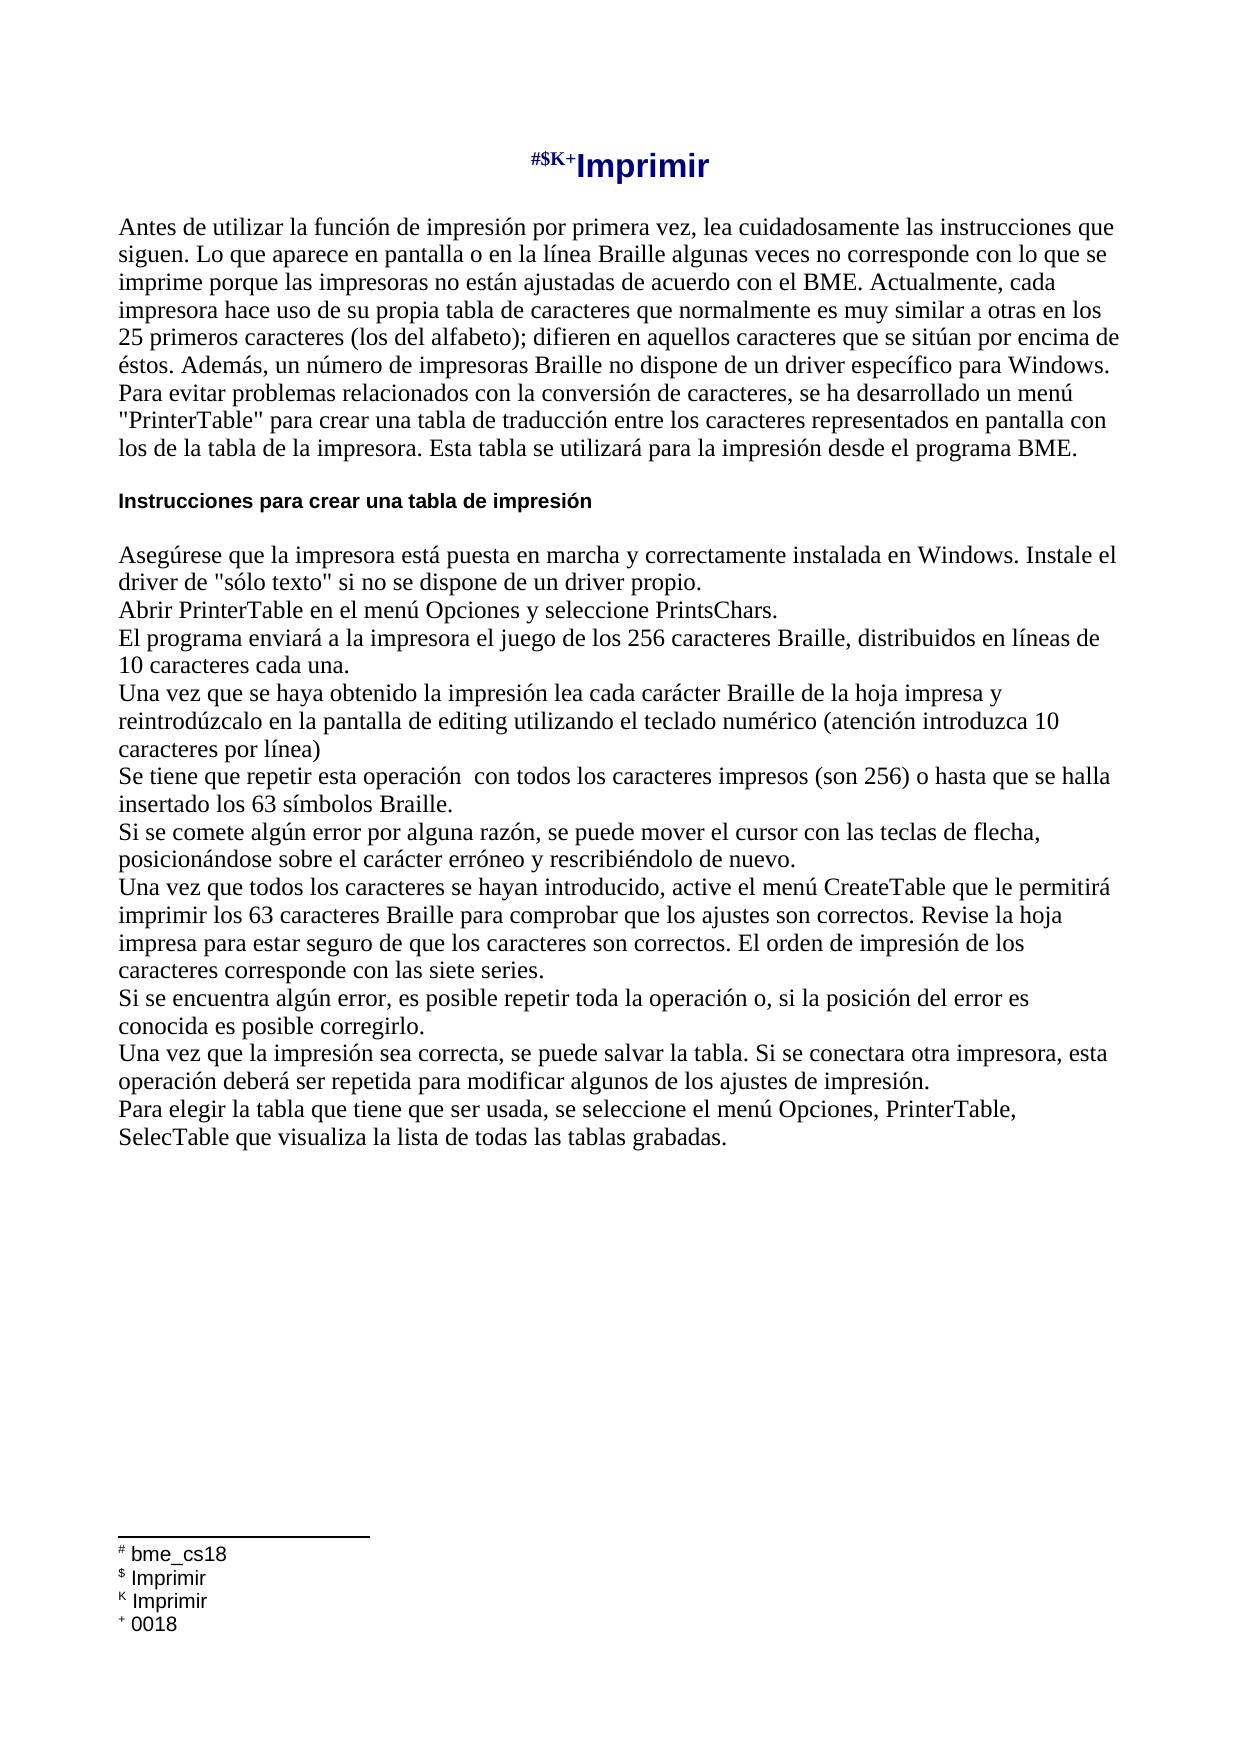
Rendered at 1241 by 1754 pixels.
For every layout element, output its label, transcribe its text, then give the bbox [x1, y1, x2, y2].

text Imprimir [118, 1589, 1122, 1612]
text bme_cs18 [118, 1543, 1122, 1566]
text Si se encuentra algún error, es posible repetir toda la operación o, si la posición del error es conocida es posible corregirlo. [118, 984, 1122, 1039]
text Una vez que se haya obtenido la impresión lea cada carácter Braille de la hoja impresa y reintrodúzcalo en la pantalla de editing utilizando el teclado numérico (atención introduzca 10 caracteres por línea) [118, 679, 1122, 762]
text Imprimir [118, 1566, 1122, 1589]
text Abrir PrinterTable en el menú Opciones y seleccione PrintsChars. [118, 596, 1122, 624]
text Una vez que todos los caracteres se hayan introducido, active el menú CreateTable que le permitirá imprimir los 63 caracteres Braille para comprobar que los ajustes son correctos. Revise la hoja impresa para estar seguro de que los caracteres son correctos. El orden de impresión de los caracteres corresponde con las siete series bme_cs26. [118, 873, 1122, 984]
text Asegúrese que la impresora está puesta en marcha y correctamente instalada en Windows. Instale el driver de "sólo texto" si no se dispone de un driver propio. [118, 541, 1122, 596]
text 0018 [118, 1612, 1122, 1636]
text Antes de utilizar la función de impresión por primera vez, lea cuidadosamente las instrucciones que siguen. Lo que aparece en pantalla o en la línea Braille algunas veces no corresponde con lo que se imprime porque las impresoras no están ajustadas de acuerdo con el BME. Actualmente, cada impresora hace uso de su propia tabla de caracteres que normalmente es muy similar a otras en los 25 primeros caracteres (los del alfabeto); difieren en aquellos caracteres que se sitúan por encima de éstos. Además, un número de impresoras Braille no dispone de un driver específico para Windows. [118, 213, 1122, 379]
subtitle Instrucciones para crear una tabla de impresión [118, 490, 1122, 513]
text Para evitar problemas relacionados con la conversión de caracteres, se ha desarrollado un menú "PrinterTable" para crear una tabla de traducción entre los caracteres representados en pantalla con los de la tabla de la impresora. Esta tabla se utilizará para la impresión desde el programa BME. [118, 379, 1122, 462]
text Si se comete algún error por alguna razón, se puede mover el cursor con las teclas de flecha, posicionándose sobre el carácter erróneo y rescribiéndolo de nuevo. [118, 818, 1122, 873]
text Una vez que la impresión sea correcta, se puede salvar la tabla. Si se conectara otra impresora, esta operación deberá ser repetida para modificar algunos de los ajustes de impresión. [118, 1039, 1122, 1095]
text El programa enviará a la impresora el juego de los 256 caracteres Braille, distribuidos en líneas de 10 caracteres cada una. [118, 624, 1122, 679]
text Se tiene que repetir esta operación con todos los caracteres impresos (son 256) o hasta que se halla insertado los 63 símbolos Braille. [118, 762, 1122, 818]
text Para elegir la tabla que tiene que ser usada, se seleccione el menú Opciones, PrinterTable, SelecTable que visualiza la lista de todas las tablas grabadas. [118, 1095, 1122, 1150]
text Imprimir [118, 148, 1122, 185]
